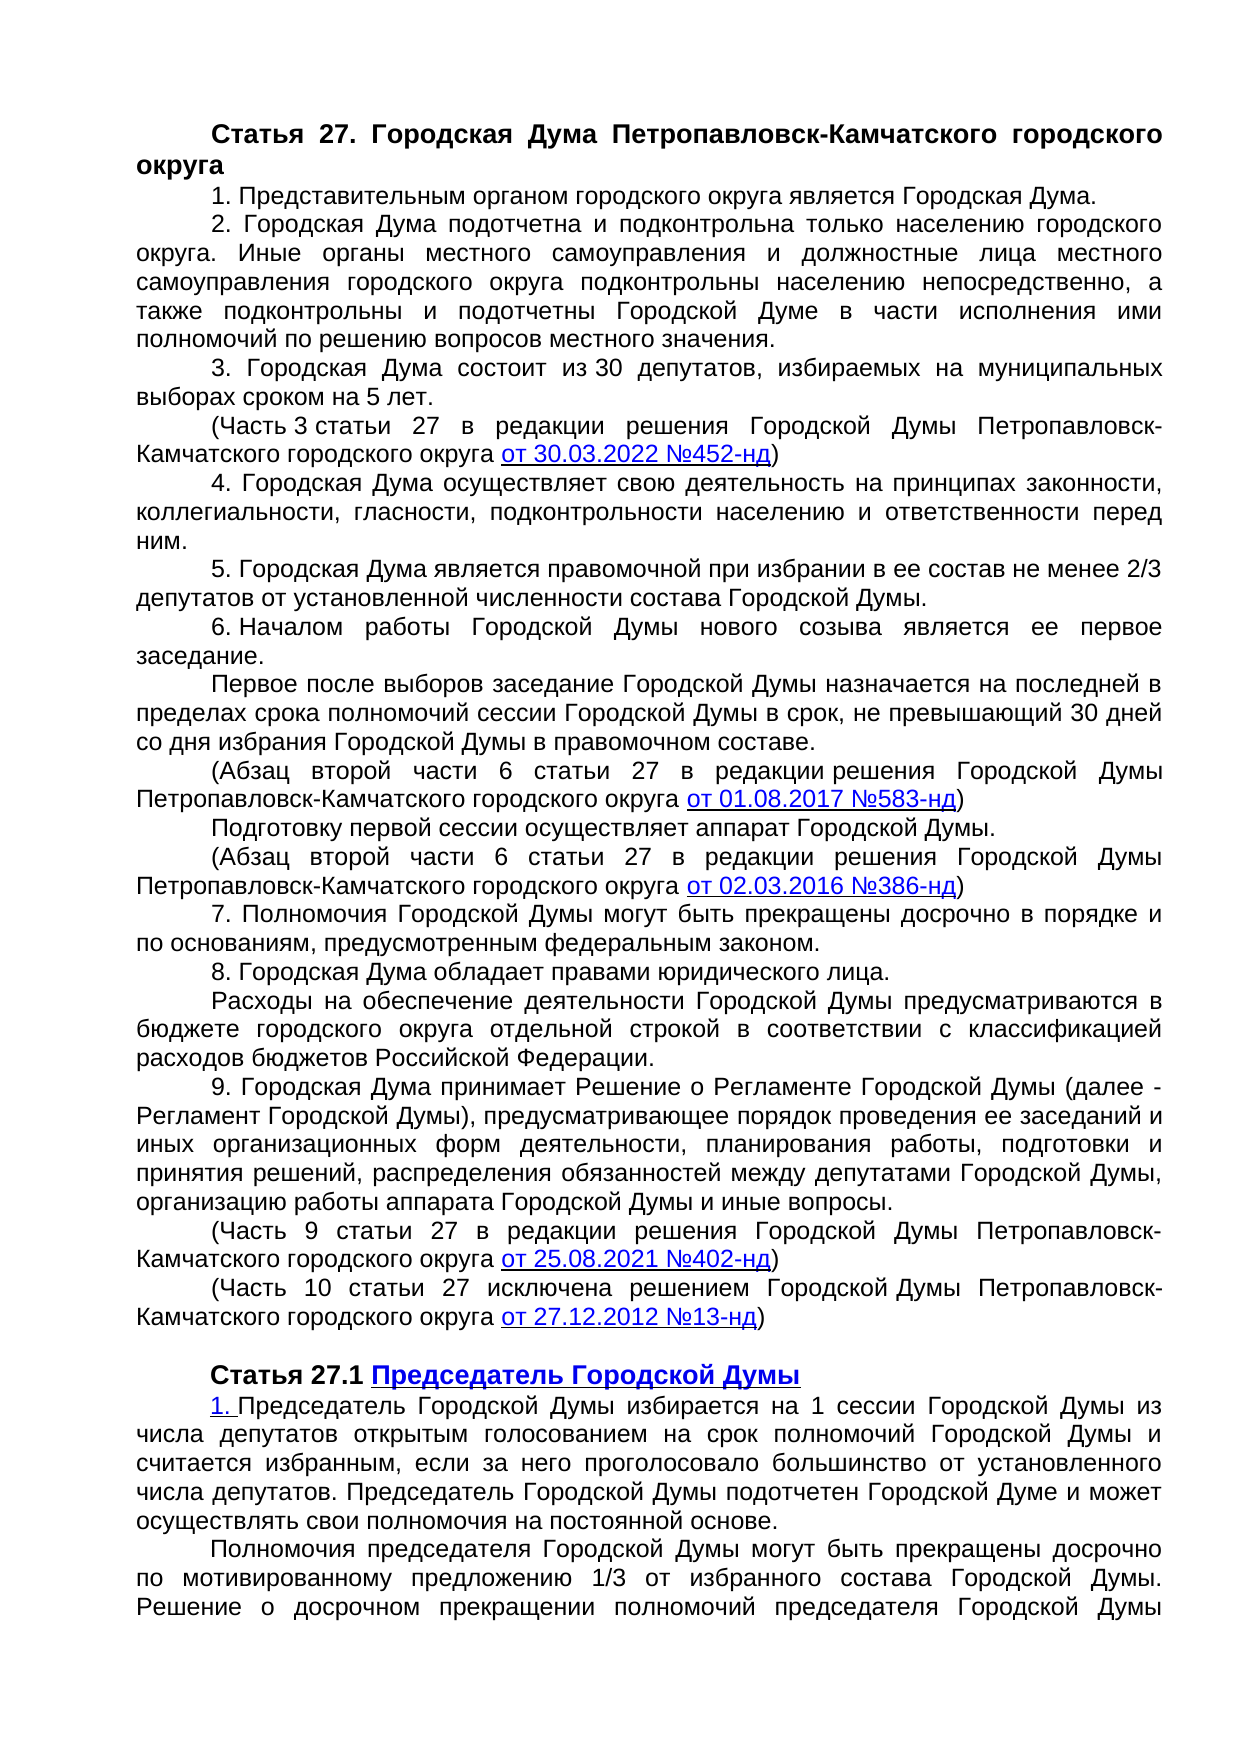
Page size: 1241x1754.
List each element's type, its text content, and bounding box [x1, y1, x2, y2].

text 6. Началом работы Городской Думы нового созыва является ее первое заседание. [136, 612, 1163, 669]
text Статья 27. Городская Дума Петропавловск-Камчатского городского округа [136, 118, 1163, 181]
text Подготовку первой сессии осуществляет аппарат Городской Думы. [136, 813, 1163, 842]
text Полномочия председателя Городской Думы могут быть прекращены досрочно по мотивированному предложению 1/3 от избранного состава Городской Думы. Решение о досрочном прекращении полномочий председателя Городской Думы [136, 1534, 1163, 1621]
text Статья 27.1 Председатель Городской Думы [136, 1359, 1163, 1391]
text (Часть 3 статьи 27 в редакции решения Городской Думы Петропавловск-Камчатского городского округа от 30.03.2022 №452-нд) [136, 411, 1163, 468]
text 3. Городская Дума состоит из 30 депутатов, избираемых на муниципальных выборах сроком на 5 лет. [136, 353, 1163, 411]
text 8. Городская Дума обладает правами юридического лица. [136, 957, 1163, 986]
text (Абзац второй части 6 статьи 27 в редакции решения Городской Думы Петропавловск-Камчатского городского округа от 01.08.2017 №583-нд) [136, 756, 1163, 813]
text (Абзац второй части 6 статьи 27 в редакции решения Городской Думы Петропавловск-Камчатского городского округа от 02.03.2016 №386-нд) [136, 842, 1163, 899]
text 1. Председатель Городской Думы избирается на 1 сессии Городской Думы из числа депутатов открытым голосованием на срок полномочий Городской Думы и считается избранным, если за него проголосовало большинство от установленного числа депутатов. Председатель Городской Думы подотчетен Городской Думе и может осуществлять свои полномочия на постоянной основе. [136, 1391, 1163, 1534]
text 7. Полномочия Городской Думы могут быть прекращены досрочно в порядке и по основаниям, предусмотренным федеральным законом. [136, 899, 1163, 957]
text Первое после выборов заседание Городской Думы назначается на последней в пределах срока полномочий сессии Городской Думы в срок, не превышающий 30 дней со дня избрания Городской Думы в правомочном составе. [136, 669, 1163, 756]
text 1. Представительным органом городского округа является Городская Дума. [136, 181, 1163, 209]
text (Часть 9 статьи 27 в редакции решения Городской Думы Петропавловск-Камчатского городского округа от 25.08.2021 №402-нд) [136, 1216, 1163, 1273]
text 2. Городская Дума подотчетна и подконтрольна только населению городского округа. Иные органы местного самоуправления и должностные лица местного самоуправления городского округа подконтрольны населению непосредственно, а также подконтрольны и подотчетны Городской Думе в части исполнения ими полномочий по решению вопросов местного значения. [136, 209, 1163, 353]
text 5. Городская Дума является правомочной при избрании в ее состав не менее 2/3 депутатов от установленной численности состава Городской Думы. [136, 554, 1163, 612]
text (Часть 10 статьи 27 исключена решением Городской Думы Петропавловск-Камчатского городского округа от 27.12.2012 №13-нд) [136, 1273, 1163, 1331]
text 4. Городская Дума осуществляет свою деятельность на принципах законности, коллегиальности, гласности, подконтрольности населению и ответственности перед ним. [136, 468, 1163, 554]
text 9. Городская Дума принимает Решение о Регламенте Городской Думы (далее - Регламент Городской Думы), предусматривающее порядок проведения ее заседаний и иных организационных форм деятельности, планирования работы, подготовки и принятия решений, распределения обязанностей между депутатами Городской Думы, организацию работы аппарата Городской Думы и иные вопросы. [136, 1072, 1163, 1216]
text Расходы на обеспечение деятельности Городской Думы предусматриваются в бюджете городского округа отдельной строкой в соответствии с классификацией расходов бюджетов Российской Федерации. [136, 986, 1163, 1072]
